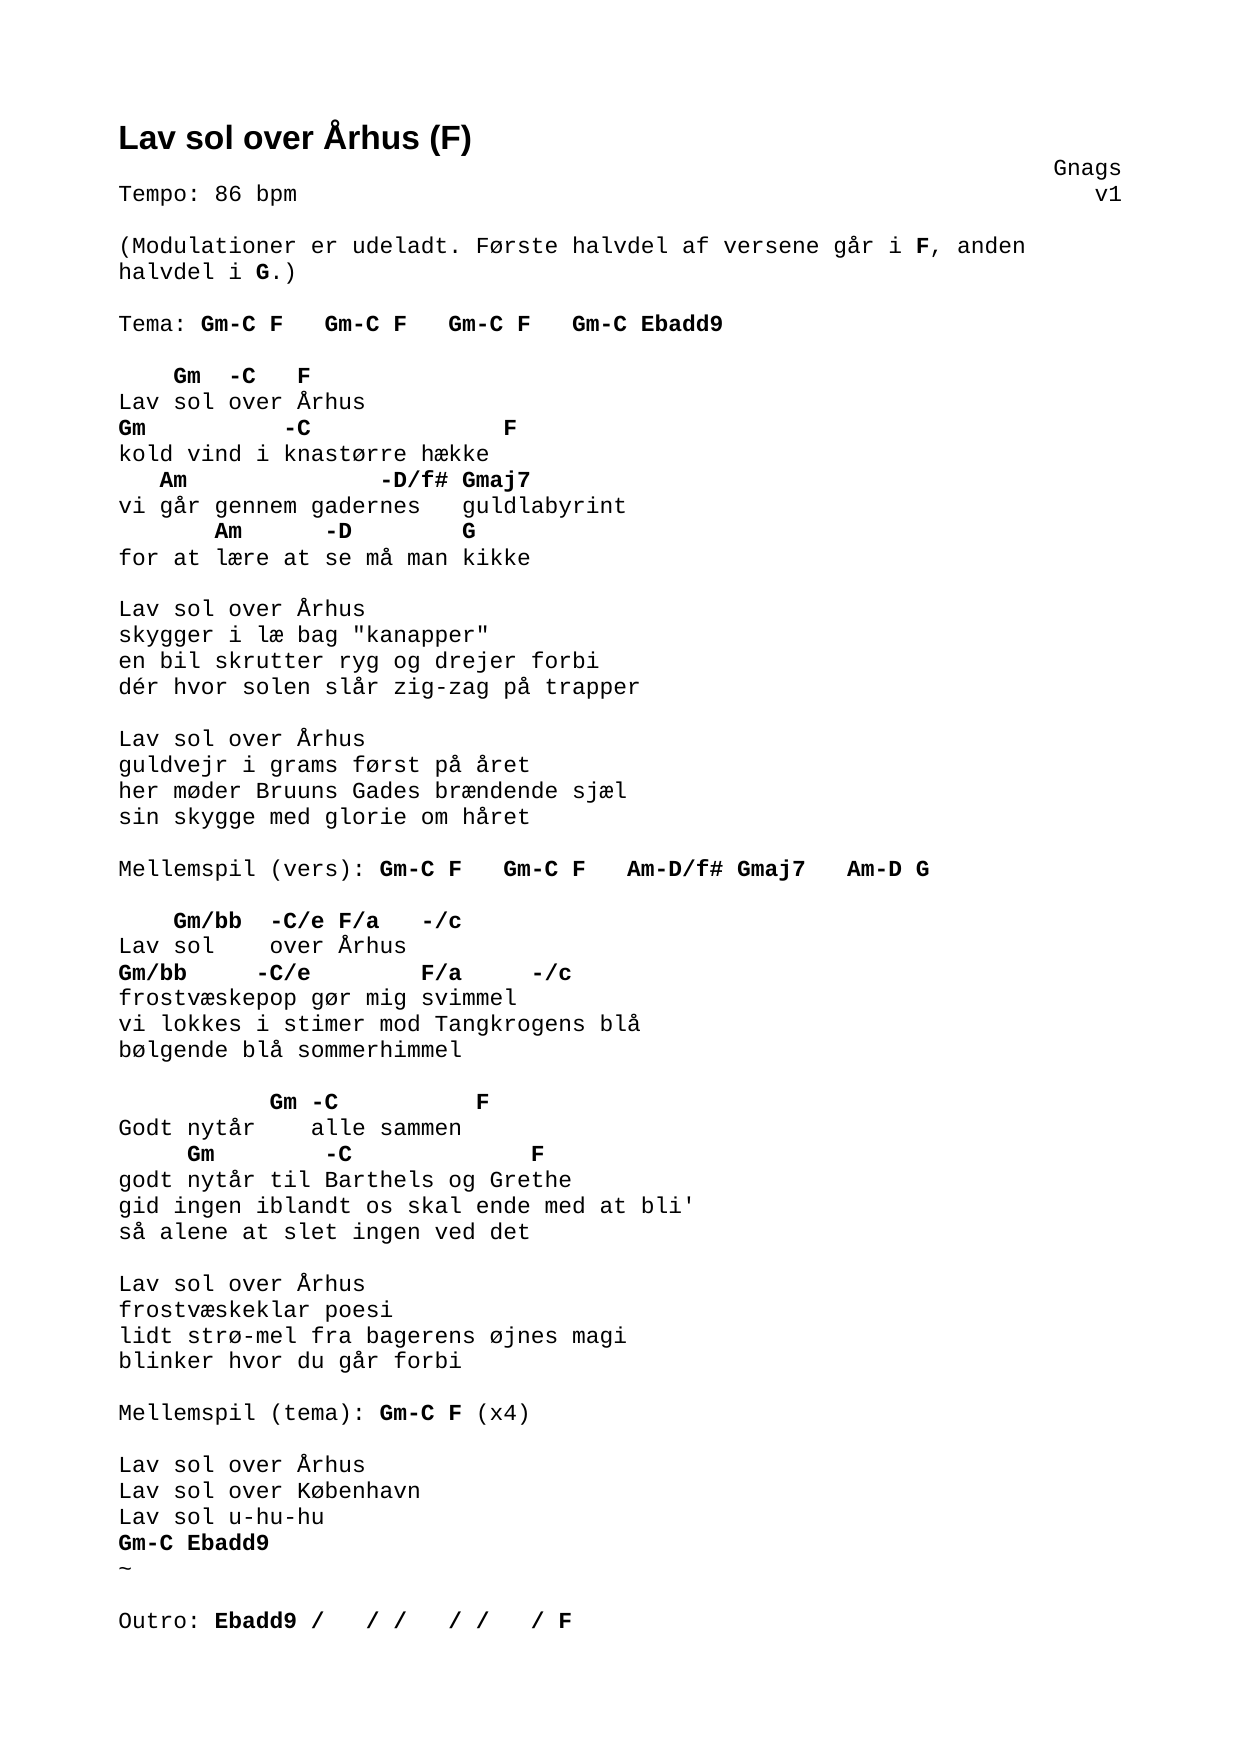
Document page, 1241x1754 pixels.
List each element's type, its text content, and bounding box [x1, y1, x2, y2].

text Gm -C F [118, 416, 1122, 442]
text blinker hvor du går forbi [118, 1350, 1122, 1376]
text for at lære at se må man kikke [118, 546, 1122, 572]
text Am -D/f# Gmaj7 [118, 468, 1122, 494]
text godt nytår til Barthels og Grethe [118, 1168, 1122, 1194]
text ~ [118, 1557, 1122, 1583]
text Mellemspil (tema): Gm-C F (x4) [118, 1402, 1122, 1428]
text Gm -C F [118, 1091, 1122, 1116]
text Mellemspil (vers): Gm-C F Gm-C F Am-D/f# Gmaj7 Am-D G [118, 857, 1122, 883]
text frostvæskeklar poesi [118, 1298, 1122, 1324]
text en bil skrutter ryg og drejer forbi [118, 649, 1122, 676]
text Lav sol over Århus [118, 598, 1122, 624]
text kold vind i knastørre hække [118, 442, 1122, 468]
text Godt nytår alle sammen [118, 1116, 1122, 1142]
text Lav sol over Århus [118, 390, 1122, 416]
text Gm -C F [118, 364, 1122, 390]
text Gm/bb -C/e F/a -/c [118, 909, 1122, 935]
text Am -D G [118, 520, 1122, 546]
text guldvejr i grams først på året [118, 753, 1122, 779]
text sin skygge med glorie om håret [118, 805, 1122, 831]
text (Modulationer er udeladt. Første halvdel af versene går i F, anden halvdel i G.) [118, 234, 1122, 286]
text Gm-C Ebadd9 [118, 1531, 1122, 1557]
text gid ingen iblandt os skal ende med at bli' [118, 1194, 1122, 1220]
text Lav sol over Århus [118, 935, 1122, 961]
text Lav sol over København [118, 1479, 1122, 1506]
text Lav sol over Århus [118, 727, 1122, 753]
text skygger i læ bag "kanapper" [118, 624, 1122, 649]
text Gm/bb -C/e F/a -/c [118, 961, 1122, 987]
text frostvæskepop gør mig svimmel [118, 987, 1122, 1013]
text vi går gennem gadernes guldlabyrint [118, 494, 1122, 520]
text bølgende blå sommerhimmel [118, 1039, 1122, 1064]
text Tema: Gm-C F Gm-C F Gm-C F Gm-C Ebadd9 [118, 312, 1122, 338]
text så alene at slet ingen ved det [118, 1220, 1122, 1246]
text Tempo: 86 bpm v1 [118, 183, 1122, 209]
subtitle Lav sol over Århus (F) [118, 118, 1122, 157]
text Gm -C F [118, 1142, 1122, 1168]
text lidt strø-mel fra bagerens øjnes magi [118, 1324, 1122, 1350]
text Lav sol u-hu-hu [118, 1506, 1122, 1531]
text vi lokkes i stimer mod Tangkrogens blå [118, 1013, 1122, 1039]
text Gnags [118, 157, 1122, 183]
text dér hvor solen slår zig-zag på trapper [118, 676, 1122, 701]
text Lav sol over Århus [118, 1272, 1122, 1298]
text her møder Bruuns Gades brændende sjæl [118, 779, 1122, 805]
text Lav sol over Århus [118, 1454, 1122, 1479]
text Outro: Ebadd9 / / / / / / F [118, 1609, 1122, 1635]
